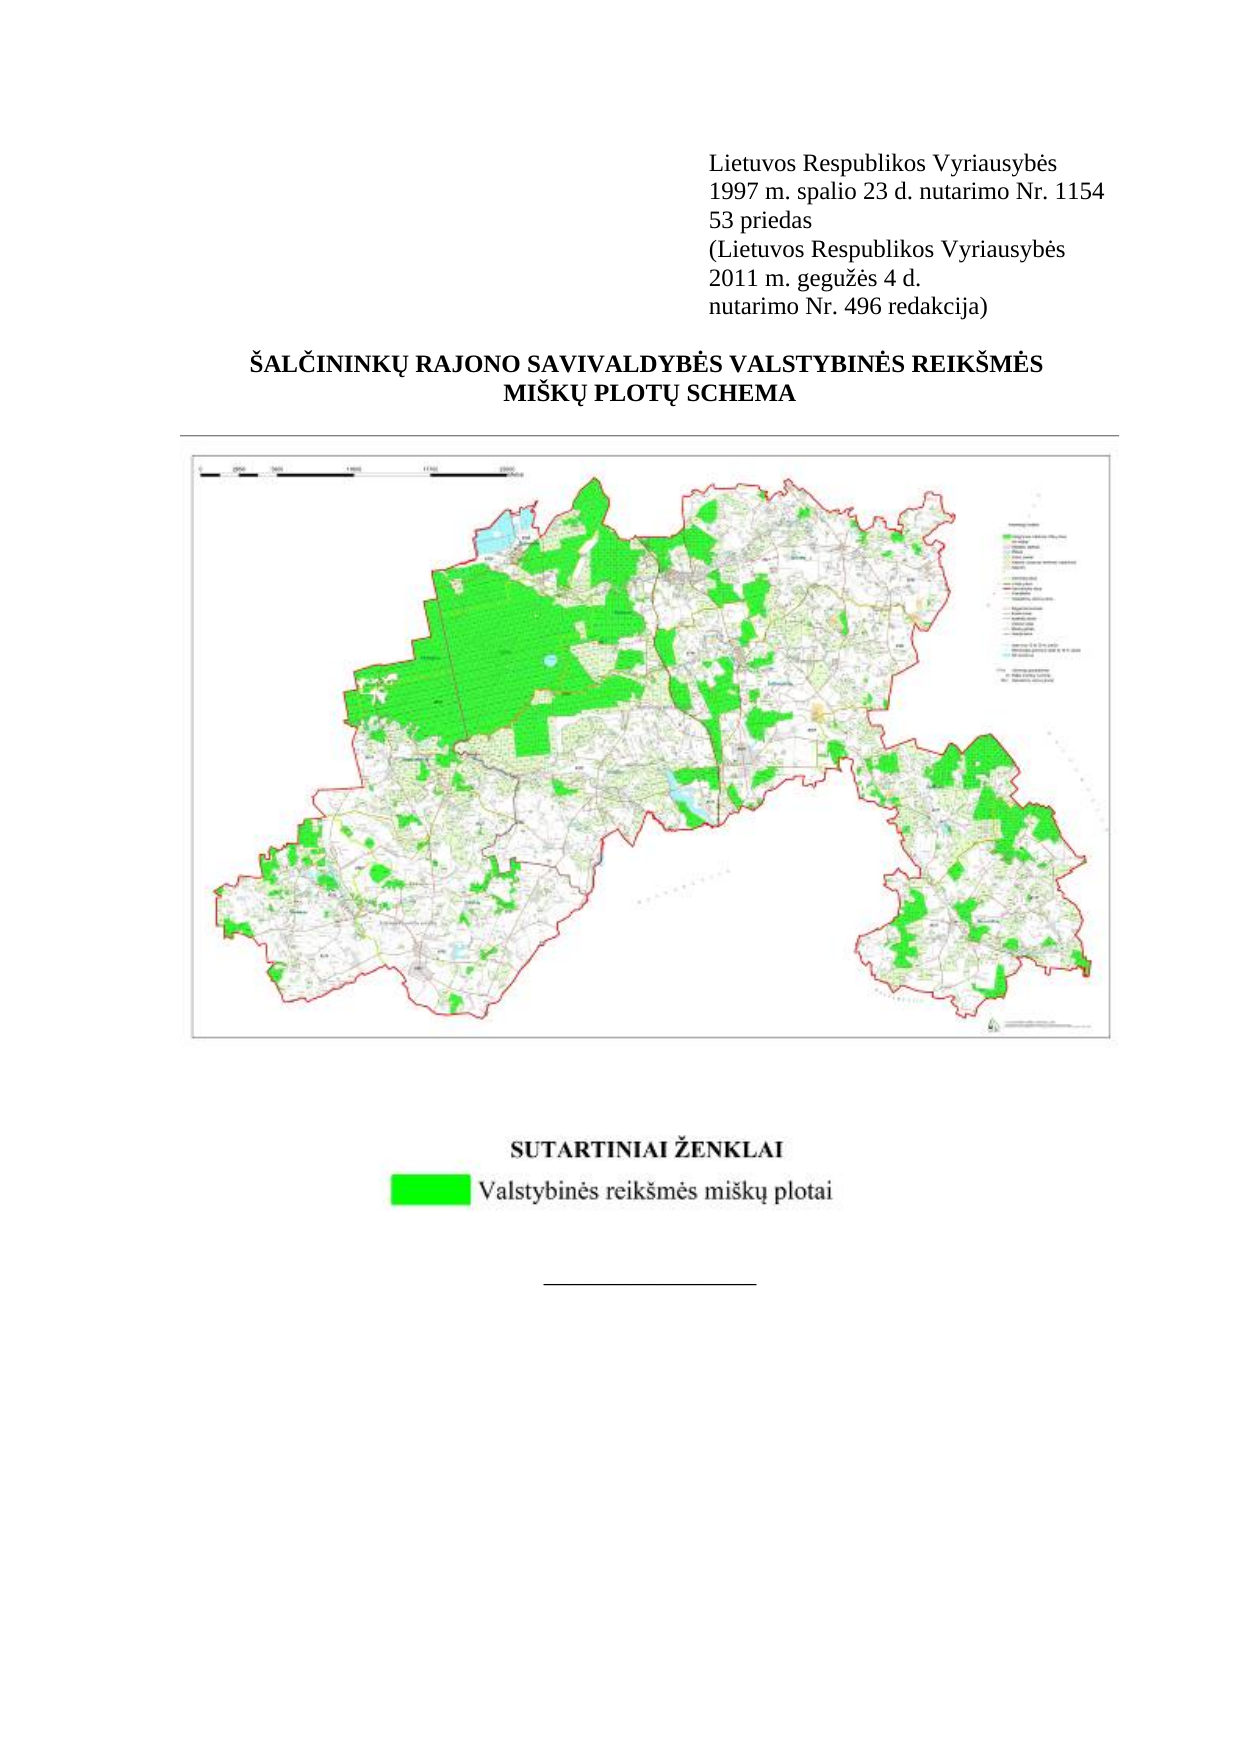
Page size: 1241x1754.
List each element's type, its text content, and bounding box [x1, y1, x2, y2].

text miškų plotų schema [177, 378, 1122, 406]
text 2011 m. gegužės 4 d. [177, 263, 1122, 291]
text Šalčininkų RAJONO savivaldybės valstybinės reikšmės [177, 349, 1122, 378]
text (Lietuvos Respublikos Vyriausybės [177, 234, 1122, 263]
text 1997 m. spalio 23 d. nutarimo Nr. 1154 [177, 176, 1122, 205]
text _________________ [177, 1259, 1122, 1288]
text Lietuvos Respublikos Vyriausybės [177, 148, 1122, 176]
text 53 priedas [177, 205, 1122, 234]
text nutarimo Nr. 496 redakcija) [177, 291, 1122, 320]
